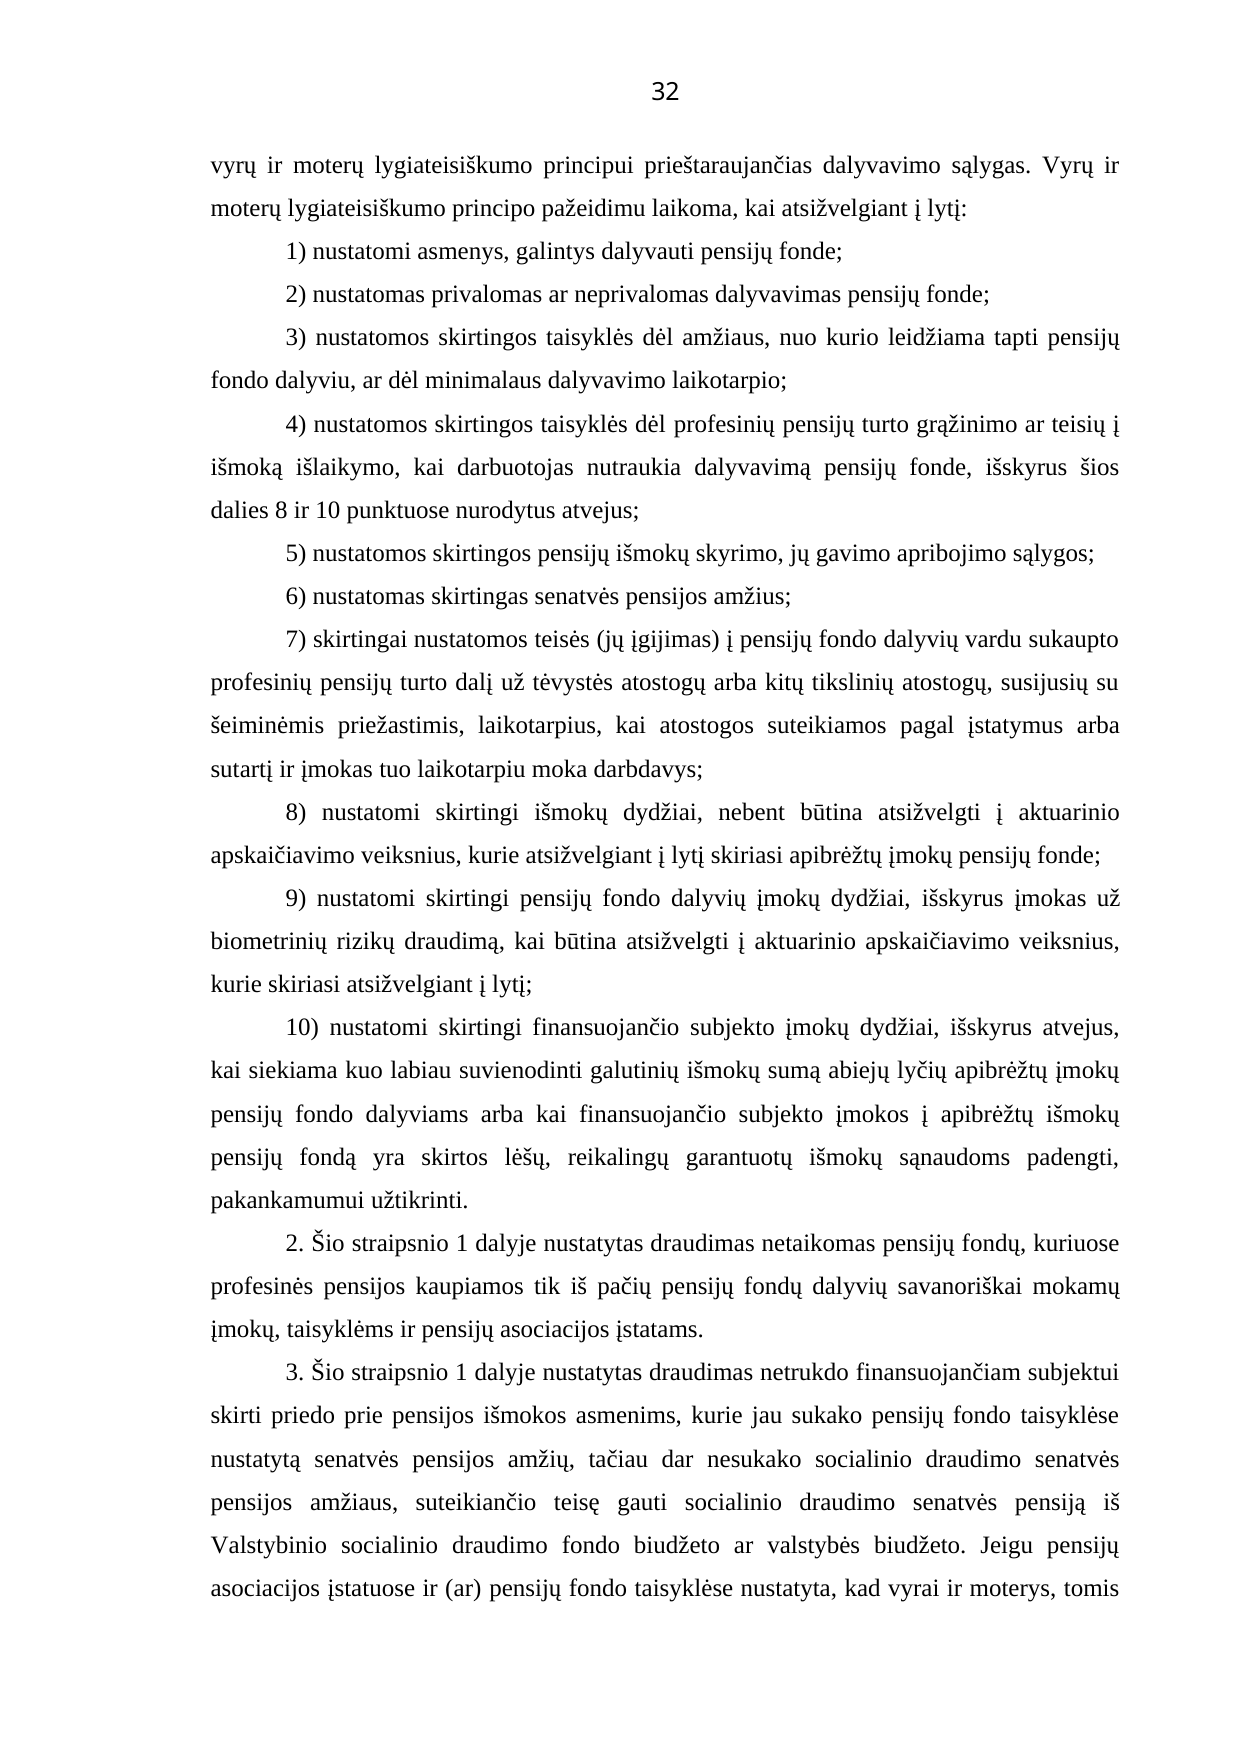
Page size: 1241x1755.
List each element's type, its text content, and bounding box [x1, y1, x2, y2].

text 1) nustatomi asmenys, galintys dalyvauti pensijų fonde; [210, 236, 1120, 265]
text 5) nustatomos skirtingos pensijų išmokų skyrimo, jų gavimo apribojimo sąlygos; [210, 538, 1120, 567]
text 9) nustatomi skirtingi pensijų fondo dalyvių įmokų dydžiai, išskyrus įmokas už biometrinių rizikų draudimą, kai būtina atsižvelgti į aktuarinio apskaičiavimo veiksnius, kurie skiriasi atsižvelgiant į lytį; [210, 883, 1120, 998]
text 2. Šio straipsnio 1 dalyje nustatytas draudimas netaikomas pensijų fondų, kuriuose profesinės pensijos kaupiamos tik iš pačių pensijų fondų dalyvių savanoriškai mokamų įmokų, taisyklėms ir pensijų asociacijos įstatams. [210, 1228, 1120, 1343]
text 3. Šio straipsnio 1 dalyje nustatytas draudimas netrukdo finansuojančiam subjektui skirti priedo prie pensijos išmokos asmenims, kurie jau sukako pensijų fondo taisyklėse nustatytą senatvės pensijos amžių, tačiau dar nesukako socialinio draudimo senatvės pensijos amžiaus, suteikiančio teisę gauti socialinio draudimo senatvės pensiją iš Valstybinio socialinio draudimo fondo biudžeto ar valstybės biudžeto. Jeigu pensijų asociacijos įstatuose ir (ar) pensijų fondo taisyklėse nustatyta, kad vyrai ir moterys, tomis [210, 1357, 1120, 1602]
text vyrų ir moterų lygiateisiškumo principui prieštaraujančias dalyvavimo sąlygas. Vyrų ir moterų lygiateisiškumo principo pažeidimu laikoma, kai atsižvelgiant į lytį: [210, 150, 1120, 222]
text 8) nustatomi skirtingi išmokų dydžiai, nebent būtina atsižvelgti į aktuarinio apskaičiavimo veiksnius, kurie atsižvelgiant į lytį skiriasi apibrėžtų įmokų pensijų fonde; [210, 797, 1120, 869]
text 2) nustatomas privalomas ar neprivalomas dalyvavimas pensijų fonde; [210, 279, 1120, 308]
text 3) nustatomos skirtingos taisyklės dėl amžiaus, nuo kurio leidžiama tapti pensijų fondo dalyviu, ar dėl minimalaus dalyvavimo laikotarpio; [210, 322, 1120, 394]
text 10) nustatomi skirtingi finansuojančio subjekto įmokų dydžiai, išskyrus atvejus, kai siekiama kuo labiau suvienodinti galutinių išmokų sumą abiejų lyčių apibrėžtų įmokų pensijų fondo dalyviams arba kai finansuojančio subjekto įmokos į apibrėžtų išmokų pensijų fondą yra skirtos lėšų, reikalingų garantuotų išmokų sąnaudoms padengti, pakankamumui užtikrinti. [210, 1012, 1120, 1214]
text 7) skirtingai nustatomos teisės (jų įgijimas) į pensijų fondo dalyvių vardu sukaupto profesinių pensijų turto dalį už tėvystės atostogų arba kitų tikslinių atostogų, susijusių su šeiminėmis priežastimis, laikotarpius, kai atostogos suteikiamos pagal įstatymus arba sutartį ir įmokas tuo laikotarpiu moka darbdavys; [210, 624, 1120, 782]
text 6) nustatomas skirtingas senatvės pensijos amžius; [210, 581, 1120, 610]
text 4) nustatomos skirtingos taisyklės dėl profesinių pensijų turto grąžinimo ar teisių į išmoką išlaikymo, kai darbuotojas nutraukia dalyvavimą pensijų fonde, išskyrus šios dalies 8 ir 10 punktuose nurodytus atvejus; [210, 409, 1120, 524]
